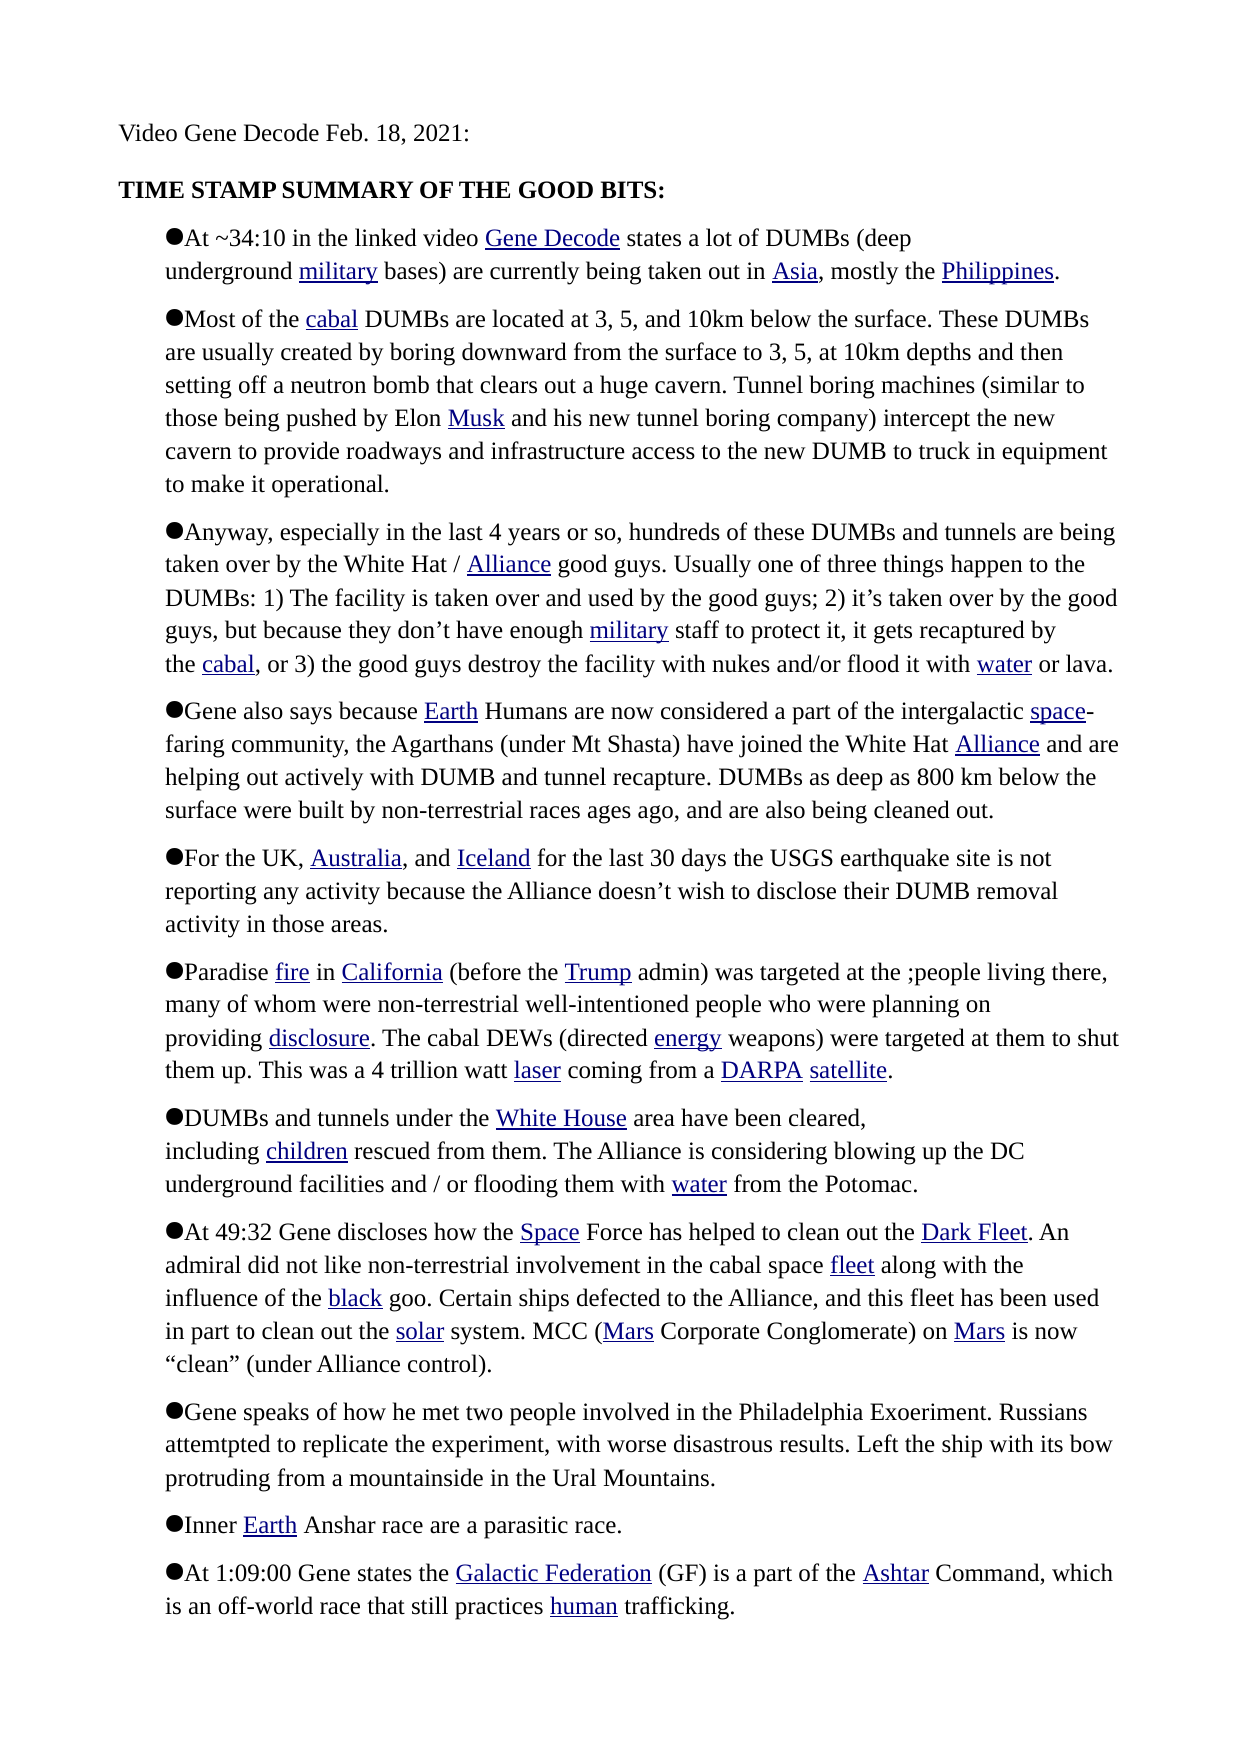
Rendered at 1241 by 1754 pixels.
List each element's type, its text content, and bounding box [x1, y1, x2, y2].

list Gene speaks of how he met two people involved in the Philadelphia Exoeriment. Russians attemtpted to replicate the experiment, with worse disastrous results. Left the ship with its bow protruding from a mountainside in the Ural Mountains. [118, 1397, 1122, 1491]
list At 49:32 Gene discloses how the Space Force has helped to clean out the Dark Fleet. An admiral did not like non-terrestrial involvement in the cabal space fleet along with the influence of the black goo. Certain ships defected to the Alliance, and this fleet has been used in part to clean out the solar system. MCC (Mars Corporate Conglomerate) on Mars is now “clean” (under Alliance control). [118, 1217, 1122, 1378]
text Video Gene Decode Feb. 18, 2021: [118, 118, 1122, 147]
list Most of the cabal DUMBs are located at 3, 5, and 10km below the surface. These DUMBs are usually created by boring downward from the surface to 3, 5, at 10km depths and then setting off a neutron bomb that clears out a huge cavern. Tunnel boring machines (similar to those being pushed by Elon Musk and his new tunnel boring company) intercept the new cavern to provide roadways and infrastructure access to the new DUMB to truck in equipment to make it operational. [118, 304, 1122, 498]
list Inner Earth Anshar race are a parasitic race. [118, 1510, 1122, 1539]
text TIME STAMP SUMMARY OF THE GOOD BITS: [118, 176, 1122, 204]
list DUMBs and tunnels under the White House area have been cleared, including children rescued from them. The Alliance is considering blowing up the DC underground facilities and / or flooding them with water from the Potomac. [118, 1103, 1122, 1198]
list Anyway, especially in the last 4 years or so, hundreds of these DUMBs and tunnels are being taken over by the White Hat / Alliance good guys. Usually one of three things happen to the DUMBs: 1) The facility is taken over and used by the good guys; 2) it’s taken over by the good guys, but because they don’t have enough military staff to protect it, it gets recaptured by the cabal, or 3) the good guys destroy the facility with nukes and/or flood it with water or lava. [118, 517, 1122, 677]
list For the UK, Australia, and Iceland for the last 30 days the USGS earthquake site is not reporting any activity because the Alliance doesn’t wish to disclose their DUMB removal activity in those areas. [118, 843, 1122, 938]
list At 1:09:00 Gene states the Galactic Federation (GF) is a part of the Ashtar Command, which is an off-world race that still practices human trafficking. [118, 1558, 1122, 1619]
list Gene also says because Earth Humans are now considered a part of the intergalactic space-faring community, the Agarthans (under Mt Shasta) have joined the White Hat Alliance and are helping out actively with DUMB and tunnel recapture. DUMBs as deep as 800 km below the surface were built by non-terrestrial races ages ago, and are also being cleaned out. [118, 696, 1122, 824]
list At ~34:10 in the linked video Gene Decode states a lot of DUMBs (deep underground military bases) are currently being taken out in Asia, mostly the Philippines. [118, 223, 1122, 285]
list Paradise fire in California (before the Trump admin) was targeted at the ;people living there, many of whom were non-terrestrial well-intentioned people who were planning on providing disclosure. The cabal DEWs (directed energy weapons) were targeted at them to shut them up. This was a 4 trillion watt laser coming from a DARPA satellite. [118, 957, 1122, 1084]
